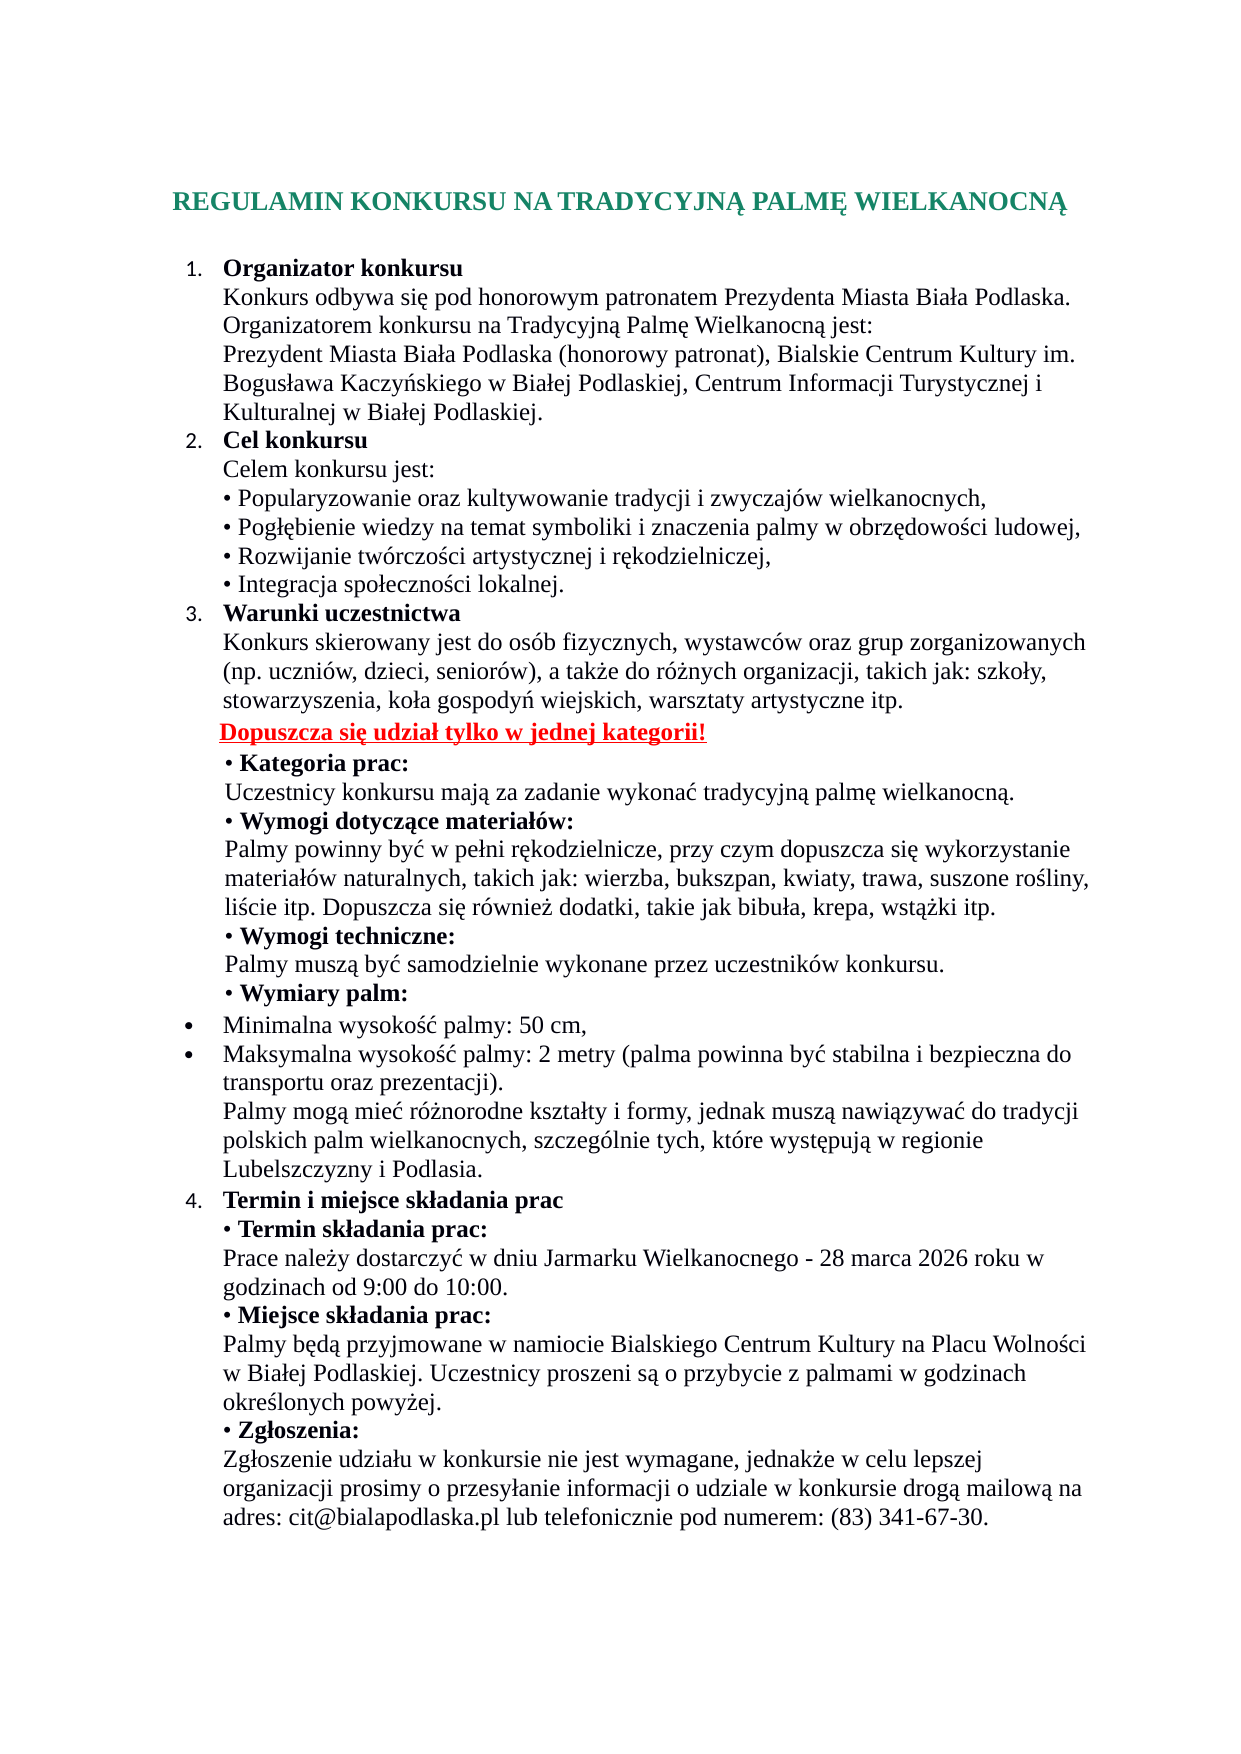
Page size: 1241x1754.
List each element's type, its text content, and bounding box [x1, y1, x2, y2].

list Warunki uczestnictwa Konkurs skierowany jest do osób fizycznych, wystawców oraz grup zorganizowanych (np. uczniów, dzieci, seniorów), a także do różnych organizacji, takich jak: szkoły, stowarzyszenia, koła gospodyń wiejskich, warsztaty artystyczne itp. [185, 598, 1093, 714]
text Dopuszcza się udział tylko w jednej kategorii! [207, 717, 1093, 745]
list Organizator konkursu Konkurs odbywa się pod honorowym patronatem Prezydenta Miasta Biała Podlaska. [185, 253, 1093, 311]
list Termin i miejsce składania prac • Termin składania prac: Prace należy dostarczyć w dniu Jarmarku Wielkanocnego - 28 marca 2026 roku w godzinach od 9:00 do 10:00. • Miejsce składania prac: Palmy będą przyjmowane w namiocie Bialskiego Centrum Kultury na Placu Wolności w Białej Podlaskiej. Uczestnicy proszeni są o przybycie z palmami w godzinach określonych powyżej. • Zgłoszenia: Zgłoszenie udziału w konkursie nie jest wymagane, jednakże w celu lepszej organizacji prosimy o przesyłanie informacji o udziale w konkursie drogą mailową na adres: cit@bialapodlaska.pl lub telefonicznie pod numerem: (83) 341-67-30. [185, 1185, 1093, 1531]
text • Kategoria prac: Uczestnicy konkursu mają za zadanie wykonać tradycyjną palmę wielkanocną. • Wymogi dotyczące materiałów: Palmy powinny być w pełni rękodzielnicze, przy czym dopuszcza się wykorzystanie materiałów naturalnych, takich jak: wierzba, bukszpan, kwiaty, trawa, suszone rośliny, liście itp. Dopuszcza się również dodatki, takie jak bibuła, krepa, wstążki itp. • Wymogi techniczne: Palmy muszą być samodzielnie wykonane przez uczestników konkursu. • Wymiary palm: [224, 748, 1093, 1007]
text Organizatorem konkursu na Tradycyjną Palmę Wielkanocną jest: Prezydent Miasta Biała Podlaska (honorowy patronat), Bialskie Centrum Kultury im. Bogusława Kaczyńskiego w Białej Podlaskiej, Centrum Informacji Turystycznej i Kulturalnej w Białej Podlaskiej. [223, 311, 1093, 426]
text REGULAMIN KONKURSU NA TRADYCYJNĄ PALMĘ WIELKANOCNĄ [148, 184, 1093, 216]
list Cel konkursu Celem konkursu jest: • Popularyzowanie oraz kultywowanie tradycji i zwyczajów wielkanocnych, • Pogłębienie wiedzy na temat symboliki i znaczenia palmy w obrzędowości ludowej, • Rozwijanie twórczości artystycznej i rękodzielniczej, • Integracja społeczności lokalnej. [185, 426, 1093, 598]
list Minimalna wysokość palmy: 50 cm, [185, 1010, 1093, 1039]
list Maksymalna wysokość palmy: 2 metry (palma powinna być stabilna i bezpieczna do transportu oraz prezentacji). Palmy mogą mieć różnorodne kształty i formy, jednak muszą nawiązywać do tradycji polskich palm wielkanocnych, szczególnie tych, które występują w regionie Lubelszczyzny i Podlasia. [185, 1039, 1093, 1182]
